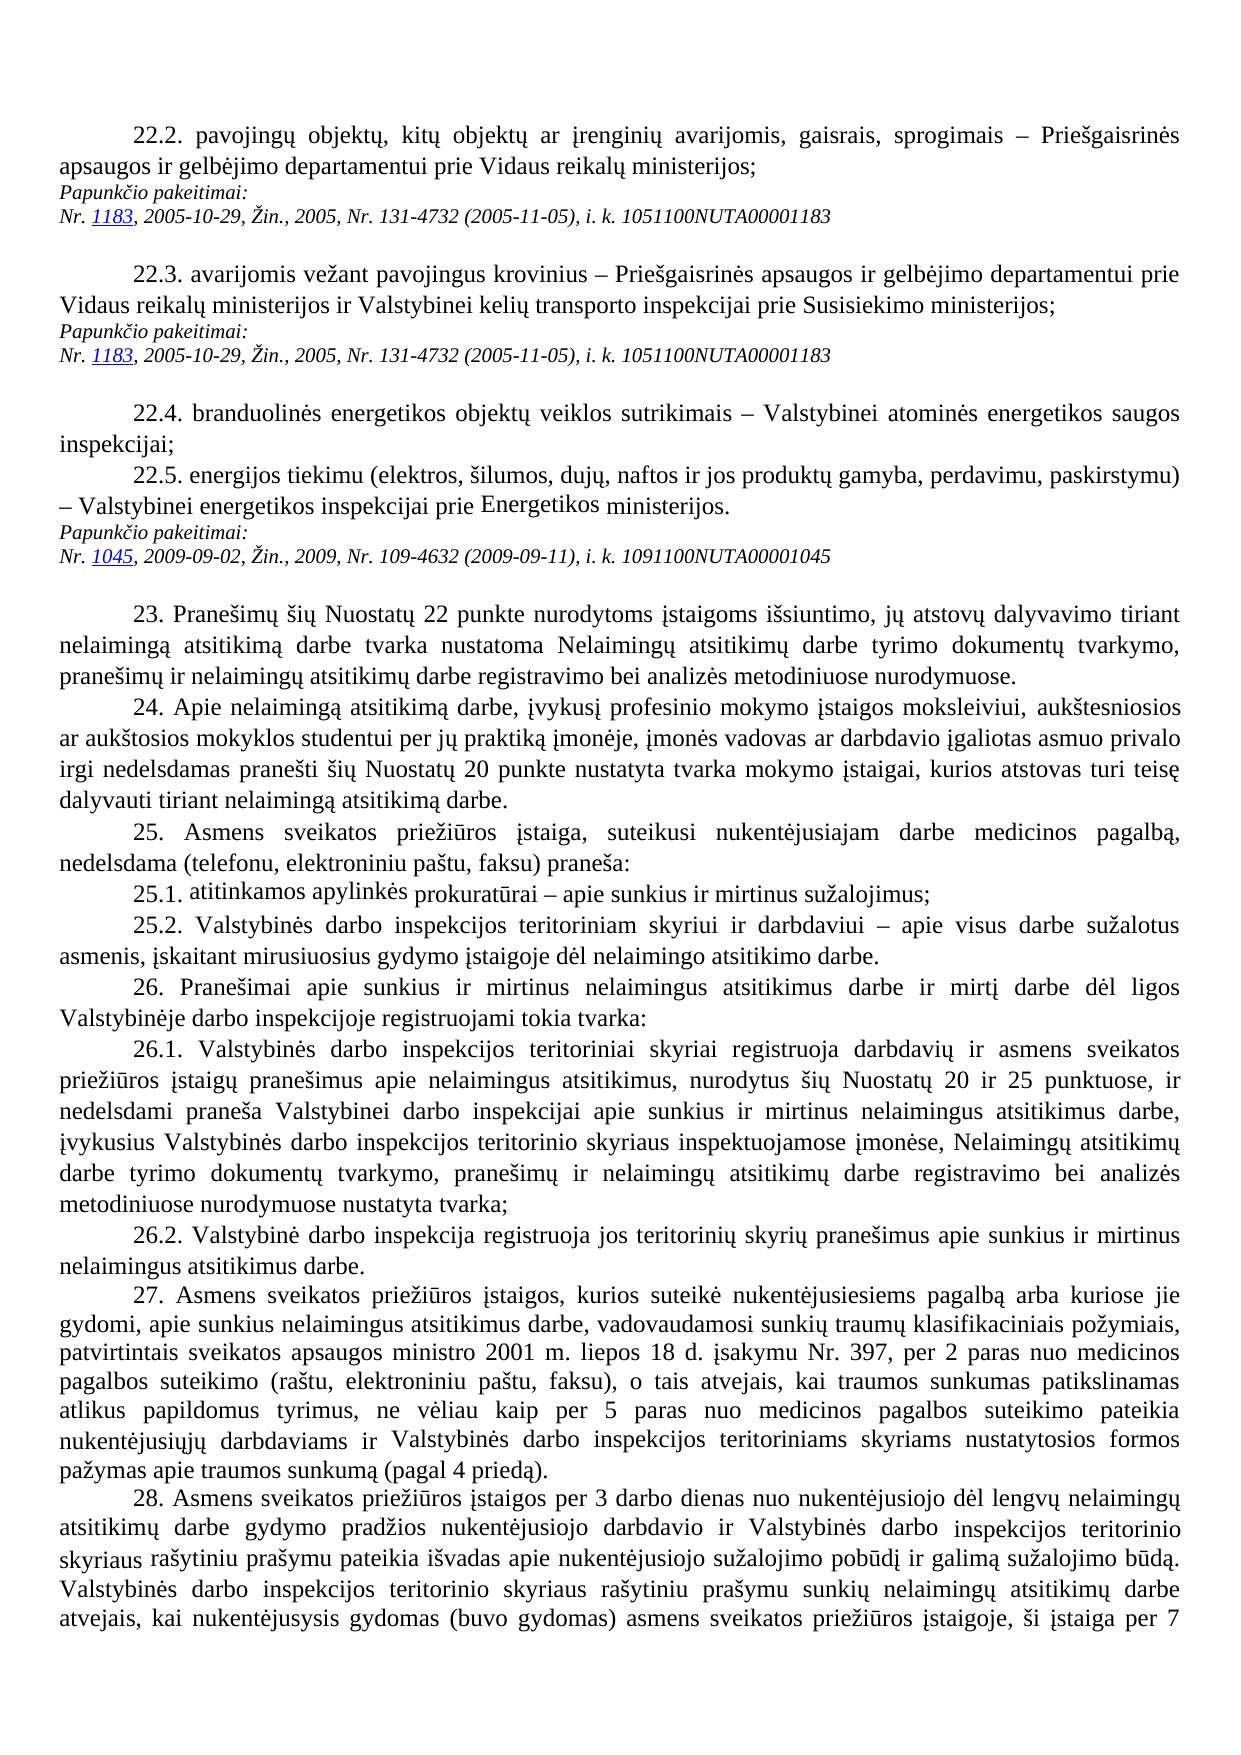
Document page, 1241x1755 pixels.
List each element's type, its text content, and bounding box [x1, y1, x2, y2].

text 28. Asmens sveikatos priežiūros įstaigos per 3 darbo dienas nuo nukentėjusiojo dėl lengvų nelaimingų atsitikimų darbe gydymo pradžios nukentėjusiojo darbdavio ir Valstybinės darbo inspekcijos teritorinio skyriaus rašytiniu prašymu pateikia išvadas apie nukentėjusiojo sužalojimo pobūdį ir galimą sužalojimo būdą. Valstybinės darbo inspekcijos teritorinio skyriaus rašytiniu prašymu sunkių nelaimingų atsitikimų darbe atvejais, kai nukentėjusysis gydomas (buvo gydomas) asmens sveikatos priežiūros įstaigoje, ši įstaiga per 7 [59, 1483, 1181, 1632]
text 22.5. energijos tiekimu (elektros, šilumos, dujų, naftos ir jos produktų gamyba, perdavimu, paskirstymu) – Valstybinei energetikos inspekcijai prie Energetikos ministerijos. [59, 458, 1181, 520]
text 25.1. atitinkamos apylinkės prokuratūrai – apie sunkius ir mirtinus sužalojimus; [59, 876, 1181, 907]
text 25.2. Valstybinės darbo inspekcijos teritoriniam skyriui ir darbdaviui – apie visus darbe sužalotus asmenis, įskaitant mirusiuosius gydymo įstaigoje dėl nelaimingo atsitikimo darbe. [59, 907, 1181, 969]
text 22.2. pavojingų objektų, kitų objektų ar įrenginių avarijomis, gaisrais, sprogimais – Priešgaisrinės apsaugos ir gelbėjimo departamentui prie Vidaus reikalų ministerijos; [59, 118, 1181, 180]
text Papunkčio pakeitimai: [59, 319, 1181, 343]
text 24. Apie nelaimingą atsitikimą darbe, įvykusį profesinio mokymo įstaigos moksleiviui, aukštesniosios ar aukštosios mokyklos studentui per jų praktiką įmonėje, įmonės vadovas ar darbdavio įgaliotas asmuo privalo irgi nedelsdamas pranešti šių Nuostatų 20 punkte nustatyta tvarka mokymo įstaigai, kurios atstovas turi teisę dalyvauti tiriant nelaimingą atsitikimą darbe. [59, 690, 1181, 814]
text 22.3. avarijomis vežant pavojingus krovinius – Priešgaisrinės apsaugos ir gelbėjimo departamentui prie Vidaus reikalų ministerijos ir Valstybinei kelių transporto inspekcijai prie Susisiekimo ministerijos; [59, 257, 1181, 319]
text 23. Pranešimų šių Nuostatų 22 punkte nurodytoms įstaigoms išsiuntimo, jų atstovų dalyvavimo tiriant nelaimingą atsitikimą darbe tvarka nustatoma Nelaimingų atsitikimų darbe tyrimo dokumentų tvarkymo, pranešimų ir nelaimingų atsitikimų darbe registravimo bei analizės metodiniuose nurodymuose. [59, 597, 1181, 690]
text Papunkčio pakeitimai: [59, 180, 1181, 204]
text 26. Pranešimai apie sunkius ir mirtinus nelaimingus atsitikimus darbe ir mirtį darbe dėl ligos Valstybinėje darbo inspekcijoje registruojami tokia tvarka: [59, 969, 1181, 1032]
text 22.4. branduolinės energetikos objektų veiklos sutrikimais – Valstybinei atominės energetikos saugos inspekcijai; [59, 396, 1181, 458]
text 26.2. Valstybinė darbo inspekcija registruoja jos teritorinių skyrių pranešimus apie sunkius ir mirtinus nelaimingus atsitikimus darbe. [59, 1218, 1181, 1280]
text Papunkčio pakeitimai: [59, 520, 1181, 544]
text 26.1. Valstybinės darbo inspekcijos teritoriniai skyriai registruoja darbdavių ir asmens sveikatos priežiūros įstaigų pranešimus apie nelaimingus atsitikimus, nurodytus šių Nuostatų 20 ir 25 punktuose, ir nedelsdami praneša Valstybinei darbo inspekcijai apie sunkius ir mirtinus nelaimingus atsitikimus darbe, įvykusius Valstybinės darbo inspekcijos teritorinio skyriaus inspektuojamose įmonėse, Nelaimingų atsitikimų darbe tyrimo dokumentų tvarkymo, pranešimų ir nelaimingų atsitikimų darbe registravimo bei analizės metodiniuose nurodymuose nustatyta tvarka; [59, 1032, 1181, 1218]
text Nr. 1183, 2005-10-29, Žin., 2005, Nr. 131-4732 (2005-11-05), i. k. 1051100NUTA00001183 [59, 204, 1181, 228]
text 27. Asmens sveikatos priežiūros įstaigos, kurios suteikė nukentėjusiesiems pagalbą arba kuriose jie gydomi, apie sunkius nelaimingus atsitikimus darbe, vadovaudamosi sunkių traumų klasifikaciniais požymiais, patvirtintais sveikatos apsaugos ministro 2001 m. liepos 18 d. įsakymu Nr. 397, per 2 paras nuo medicinos pagalbos suteikimo (raštu, elektroniniu paštu, faksu), o tais atvejais, kai traumos sunkumas patikslinamas atlikus papildomus tyrimus, ne vėliau kaip per 5 paras nuo medicinos pagalbos suteikimo pateikia nukentėjusiųjų darbdaviams ir Valstybinės darbo inspekcijos teritoriniams skyriams nustatytosios formos pažymas apie traumos sunkumą (pagal 4 priedą). [59, 1280, 1181, 1483]
text 25. Asmens sveikatos priežiūros įstaiga, suteikusi nukentėjusiajam darbe medicinos pagalbą, nedelsdama (telefonu, elektroniniu paštu, faksu) praneša: [59, 814, 1181, 876]
text Nr. 1183, 2005-10-29, Žin., 2005, Nr. 131-4732 (2005-11-05), i. k. 1051100NUTA00001183 [59, 343, 1181, 367]
text Nr. 1045, 2009-09-02, Žin., 2009, Nr. 109-4632 (2009-09-11), i. k. 1091100NUTA00001045 [59, 544, 1181, 568]
